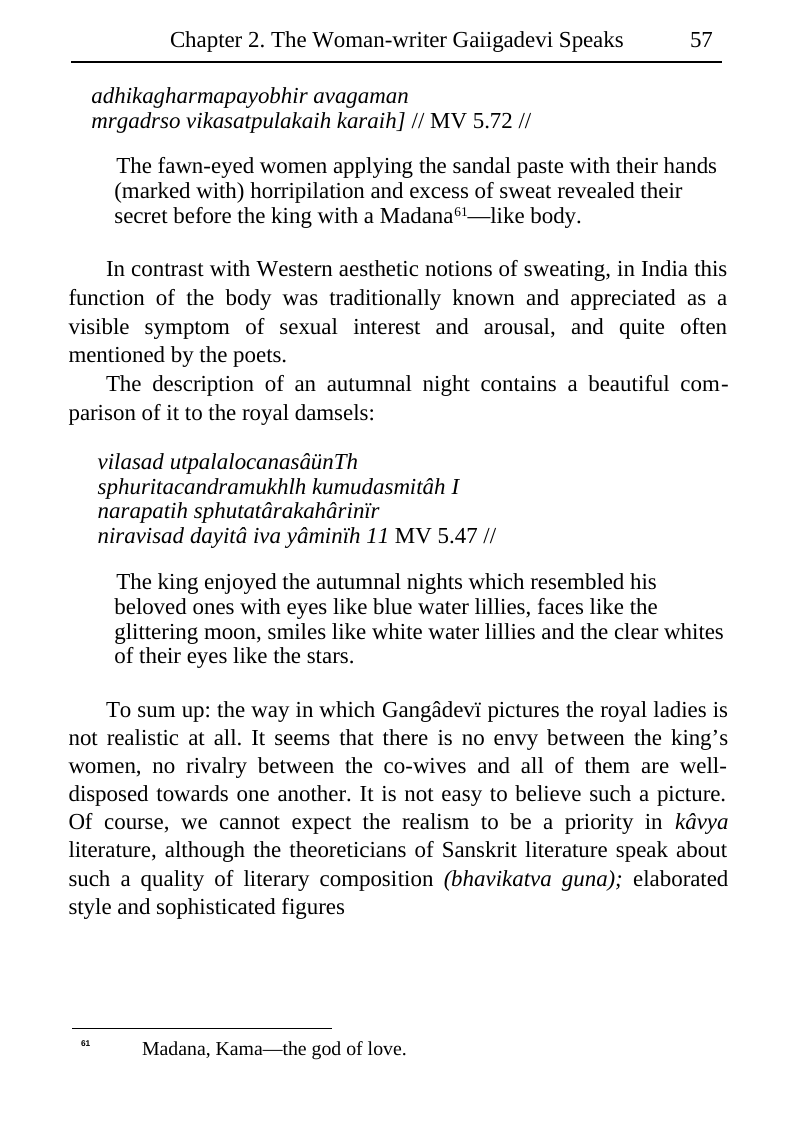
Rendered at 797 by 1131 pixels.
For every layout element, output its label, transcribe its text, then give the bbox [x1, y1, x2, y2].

text The fawn-eyed women applying the sandal paste with their hands (marked with) horripilation and excess of sweat revealed their secret before the king with a Madana61—like body. [114, 154, 728, 228]
text 57 [690, 26, 725, 53]
text The description of an autumnal night contains a beautiful com­parison of it to the royal damsels: [68, 370, 728, 425]
text To sum up: the way in which Gangâdevï pictures the royal ladies is not realistic at all. It seems that there is no envy be­tween the king’s women, no rivalry between the co-wives and all of them are well-disposed towards one another. It is not easy to believe such a picture. Of course, we cannot expect the realism to be a priority in kâvya literature, although the theoreticians of Sanskrit literature speak about such a quality of literary composi­tion (bhavikatva guna); elaborated style and sophisticated figures [68, 696, 728, 919]
text In contrast with Western aesthetic notions of sweating, in India this function of the body was traditionally known and appreciated as a visible symptom of sexual interest and arousal, and quite often mentioned by the poets. [68, 255, 728, 368]
text sphuritacandramukhlh kumudasmitâh I [68, 474, 728, 499]
text The king enjoyed the autumnal nights which resembled his beloved ones with eyes like blue water lillies, faces like the glittering moon, smiles like white water lillies and the clear whites of their eyes like the stars. [114, 570, 728, 669]
text Madana, Kama—the god of love. [104, 1037, 407, 1060]
text narapatih sphutatârakahârinïr [68, 499, 728, 524]
text 61 [81, 1038, 100, 1048]
text niravisad dayitâ iva yâminïh 11 MV 5.47 // [68, 524, 728, 549]
text Chapter 2. The Woman-writer Gaiigadevi Speaks [170, 26, 629, 53]
text mrgadrso vikasatpulakaih karaih] // MV 5.72 // [68, 108, 728, 133]
text adhikagharmapayobhir avagaman [68, 82, 728, 108]
text vilasad utpalalocanasâünTh [68, 448, 728, 474]
